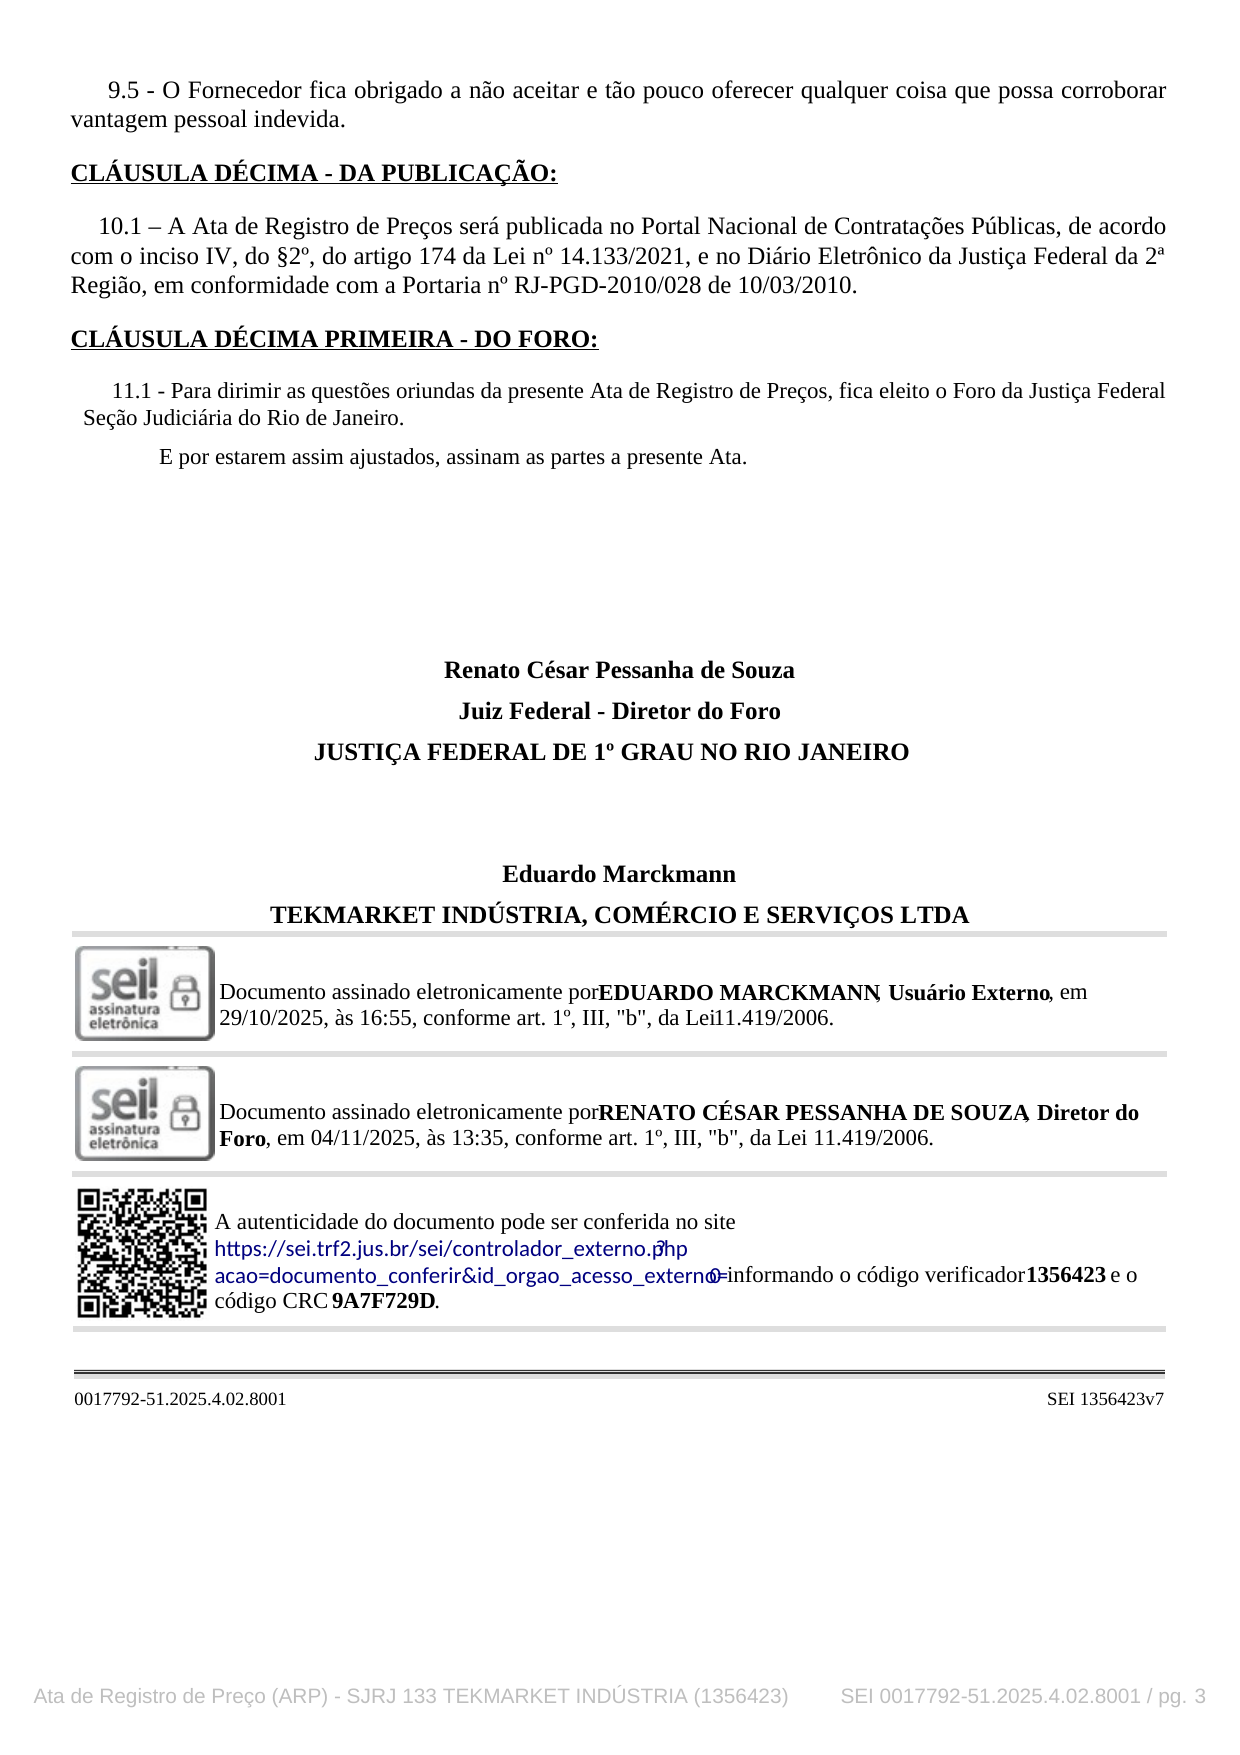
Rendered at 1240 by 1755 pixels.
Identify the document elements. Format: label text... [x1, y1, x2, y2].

text Juiz Federal - Diretor do Foro [72, 696, 1167, 725]
text CLÁUSULA DÉCIMA - DA PUBLICAÇÃO: [70, 158, 1168, 187]
text Eduardo Marckmann [72, 859, 1166, 888]
text 9.5 - O Fornecedor fica obrigado a não aceitar e tão pouco oferecer qualquer coisa que possa corroborar vantagem pessoal indevida. [70, 75, 1168, 133]
text 11.1 - Para dirimir as questões oriundas da presente Ata de Registro de Preços, fica eleito o Foro da Justiça Federal Seção Judiciária do Rio de Janeiro. [83, 377, 1168, 431]
text CLÁUSULA DÉCIMA PRIMEIRA - DO FORO: [70, 324, 1168, 352]
text TEKMARKET INDÚSTRIA, COMÉRCIO E SERVIÇOS LTDA [72, 900, 1168, 929]
text Renato César Pessanha de Souza [72, 656, 1167, 684]
text 10.1 – A Ata de Registro de Preços será publicada no Portal Nacional de Contratações Públicas, de acordo com o inciso IV, do §2º, do artigo 174 da Lei nº 14.133/2021, e no Diário Eletrônico da Justiça Federal da 2ª Região, em conformidade com a Portaria nº RJ-PGD-2010/028 de 10/03/2010. [70, 211, 1168, 299]
text JUSTIÇA FEDERAL DE 1º GRAU NO RIO JANEIRO [72, 737, 1158, 766]
text E por estarem assim ajustados, assinam as partes a presente Ata. [113, 443, 1155, 470]
